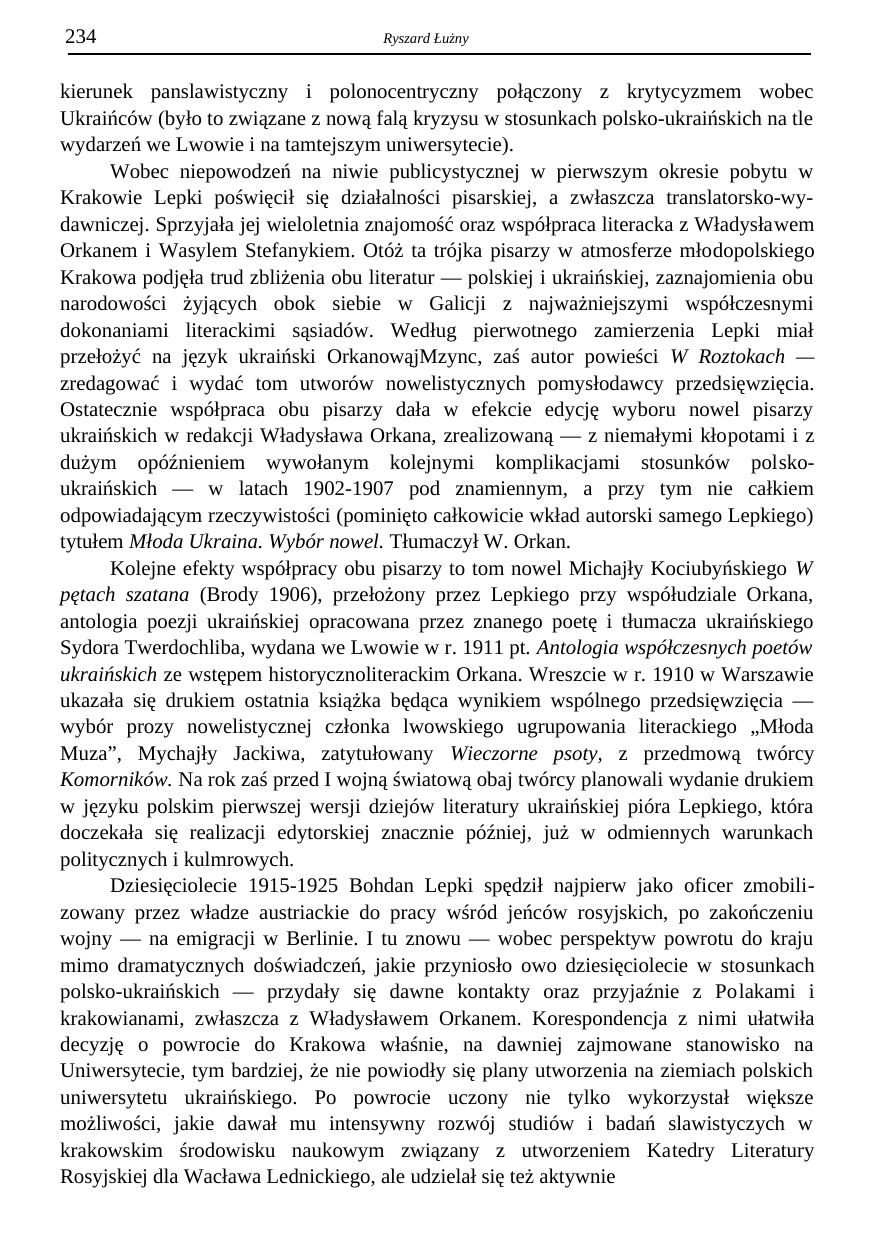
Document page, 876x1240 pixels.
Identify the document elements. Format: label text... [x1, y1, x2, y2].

text Ryszard Łużny [383, 30, 493, 47]
text Kolejne efekty współpracy obu pisarzy to tom nowel Michajły Kociubyńskiego W pętach szatana (Brody 1906), przełożony przez Lepkiego przy współudziale Orkana, antologia poezji ukraińskiej opracowana przez znanego poetę i tłumacza ukraińskiego Sydora Twerdochliba, wydana we Lwowie w r. 1911 pt. Antologia współczesnych poetów ukraińskich ze wstępem historycznoliterackim Orkana. Wreszcie w r. 1910 w Warszawie ukazała się drukiem ostatnia książka będąca wynikiem wspólnego przedsięwzięcia — wybór prozy nowelistycznej członka lwowskiego ugrupowania literackiego „Młoda Muza”, Mychajły Jackiwa, zatytułowany Wieczorne psoty, z przedmową twórcy Komorników. Na rok zaś przed I wojną światową obaj twórcy planowali wydanie drukiem w języku polskim pierwszej wersji dziejów literatury ukraińskiej pióra Lepkiego, która doczekała się realizacji edytorskiej znacznie później, już w odmiennych warunkach politycznych i kulmrowych. [60, 556, 814, 871]
text Wobec niepowodzeń na niwie publicystycznej w pierwszym okresie pobytu w Krakowie Lepki poświęcił się działalności pisarskiej, a zwłaszcza translatorsko-wy- dawniczej. Sprzyjała jej wieloletnia znajomość oraz współpraca literacka z Władysła­wem Orkanem i Wasylem Stefanykiem. Otóż ta trójka pisarzy w atmosferze mło­dopolskiego Krakowa podjęła trud zbliżenia obu literatur — polskiej i ukraińskiej, zaznajomienia obu narodowości żyjących obok siebie w Galicji z najważniejszymi współczesnymi dokonaniami literackimi sąsiadów. Według pierwotnego zamierzenia Lepki miał przełożyć na język ukraiński OrkanowąjMzync, zaś autor powieści W Roz­tokach — zredagować i wydać tom utworów nowelistycznych pomysłodawcy przed­sięwzięcia. Ostatecznie współpraca obu pisarzy dała w efekcie edycję wyboru nowel pisarzy ukraińskich w redakcji Władysława Orkana, zrealizowaną — z niemałymi kło­potami i z dużym opóźnieniem wywołanym kolejnymi komplikacjami stosunków pol­sko-ukraińskich — w latach 1902-1907 pod znamiennym, a przy tym nie całkiem odpowiadającym rzeczywistości (pominięto całkowicie wkład autorski samego Lepkiego) tytułem Młoda Ukraina. Wybór nowel. Tłumaczył W. Orkan. [60, 159, 814, 553]
text 234 [65, 24, 106, 48]
text Dziesięciolecie 1915-1925 Bohdan Lepki spędził najpierw jako oficer zmobili­zowany przez władze austriackie do pracy wśród jeńców rosyjskich, po zakończeniu wojny — na emigracji w Berlinie. I tu znowu — wobec perspektyw powrotu do kraju mimo dramatycznych doświadczeń, jakie przyniosło owo dziesięciolecie w sto­sunkach polsko-ukraińskich — przydały się dawne kontakty oraz przyjaźnie z Po­lakami i krakowianami, zwłaszcza z Władysławem Orkanem. Korespondencja z ni­mi ułatwiła decyzję o powrocie do Krakowa właśnie, na dawniej zajmowane stanowisko na Uniwersytecie, tym bardziej, że nie powiodły się plany utworzenia na ziemiach polskich uniwersytetu ukraińskiego. Po powrocie uczony nie tylko wykorzystał większe możliwości, jakie dawał mu intensywny rozwój studiów i badań slawistyczych w krakowskim środowisku naukowym związany z utworzeniem Ka­tedry Literatury Rosyjskiej dla Wacława Lednickiego, ale udzielał się też aktywnie [60, 873, 814, 1188]
text kierunek panslawistyczny i polonocentryczny połączony z krytycyzmem wobec Ukraińców (było to związane z nową falą kryzysu w stosunkach polsko-ukraińskich na tle wydarzeń we Lwowie i na tamtejszym uniwersytecie). [60, 79, 814, 156]
